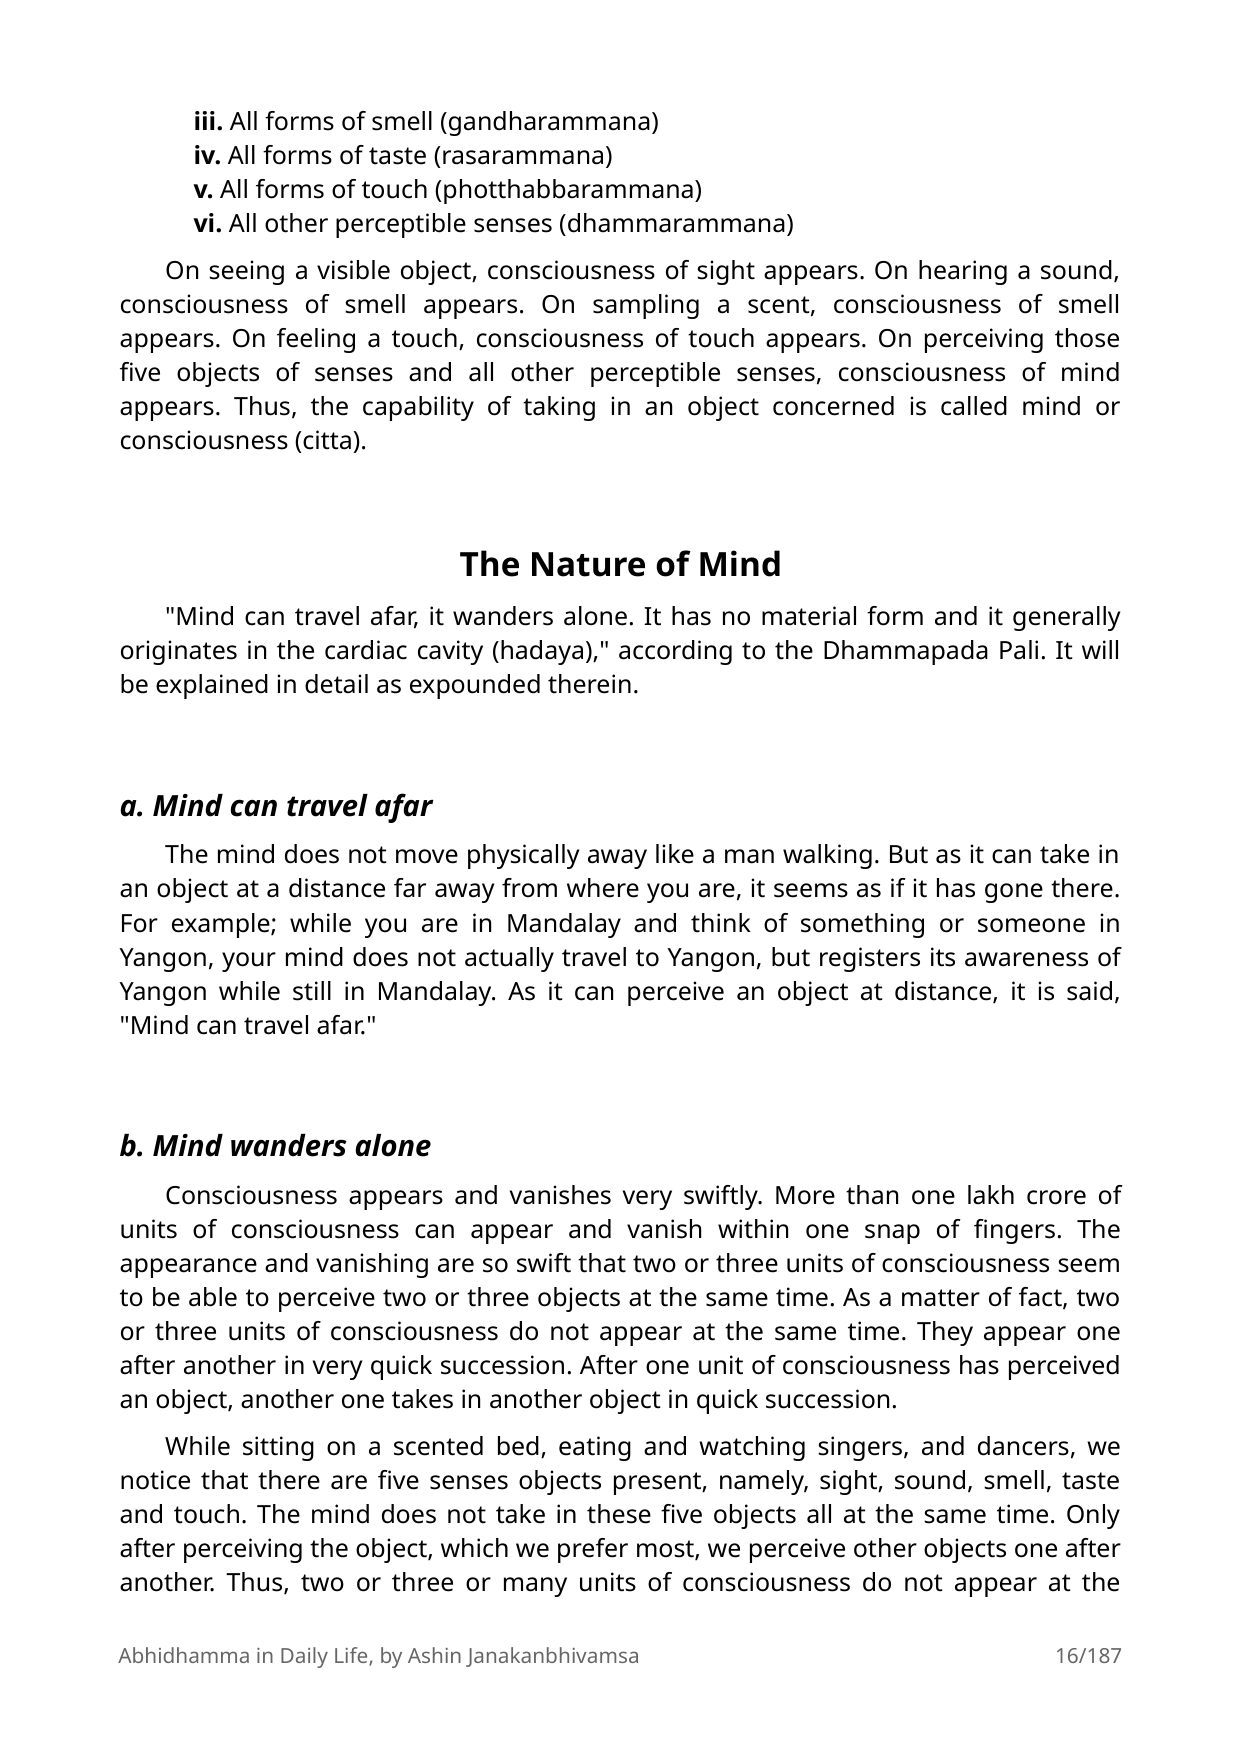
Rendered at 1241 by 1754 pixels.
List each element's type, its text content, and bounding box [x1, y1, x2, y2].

text On seeing a visible object, consciousness of sight appears. On hearing a sound, consciousness of smell appears. On sampling a scent, consciousness of smell appears. On feeling a touch, consciousness of touch appears. On perceiving those five objects of senses and all other perceptible senses, consciousness of mind appears. Thus, the capability of taking in an object concerned is called mind or consciousness (citta). [119, 252, 1122, 457]
subtitle The Nature of Mind [119, 541, 1122, 586]
subtitle a. Mind can travel afar [119, 785, 1122, 824]
text "Mind can travel afar, it wanders alone. It has no material form and it generally originates in the cardiac cavity (hadaya)," according to the Dhammapada Pali. It will be explained in detail as expounded therein. [119, 599, 1122, 701]
text While sitting on a scented bed, eating and watching singers, and dancers, we notice that there are five senses objects present, namely, sight, sound, smell, taste and touch. The mind does not take in these five objects all at the same time. Only after perceiving the object, which we prefer most, we perceive other objects one after another. Thus, two or three or many units of consciousness do not appear at the [119, 1429, 1122, 1599]
text The mind does not move physically away like a man walking. But as it can take in an object at a distance far away from where you are, it seems as if it has gone there. For example; while you are in Mandalay and think of something or someone in Yangon, your mind does not actually travel to Yangon, but registers its awareness of Yangon while still in Mandalay. As it can perceive an object at distance, it is said, "Mind can travel afar." [119, 837, 1122, 1041]
text Consciousness appears and vanishes very swiftly. More than one lakh crore of units of consciousness can appear and vanish within one snap of fingers. The appearance and vanishing are so swift that two or three units of consciousness seem to be able to perceive two or three objects at the same time. As a matter of fact, two or three units of consciousness do not appear at the same time. They appear one after another in very quick succession. After one unit of consciousness has perceived an object, another one takes in another object in quick succession. [119, 1178, 1122, 1416]
text iii. All forms of smell (gandharammana) iv. All forms of taste (rasarammana) v. All forms of touch (photthabbarammana) vi. All other perceptible senses (dhammarammana) [193, 103, 1122, 240]
subtitle b. Mind wanders alone [119, 1126, 1122, 1165]
